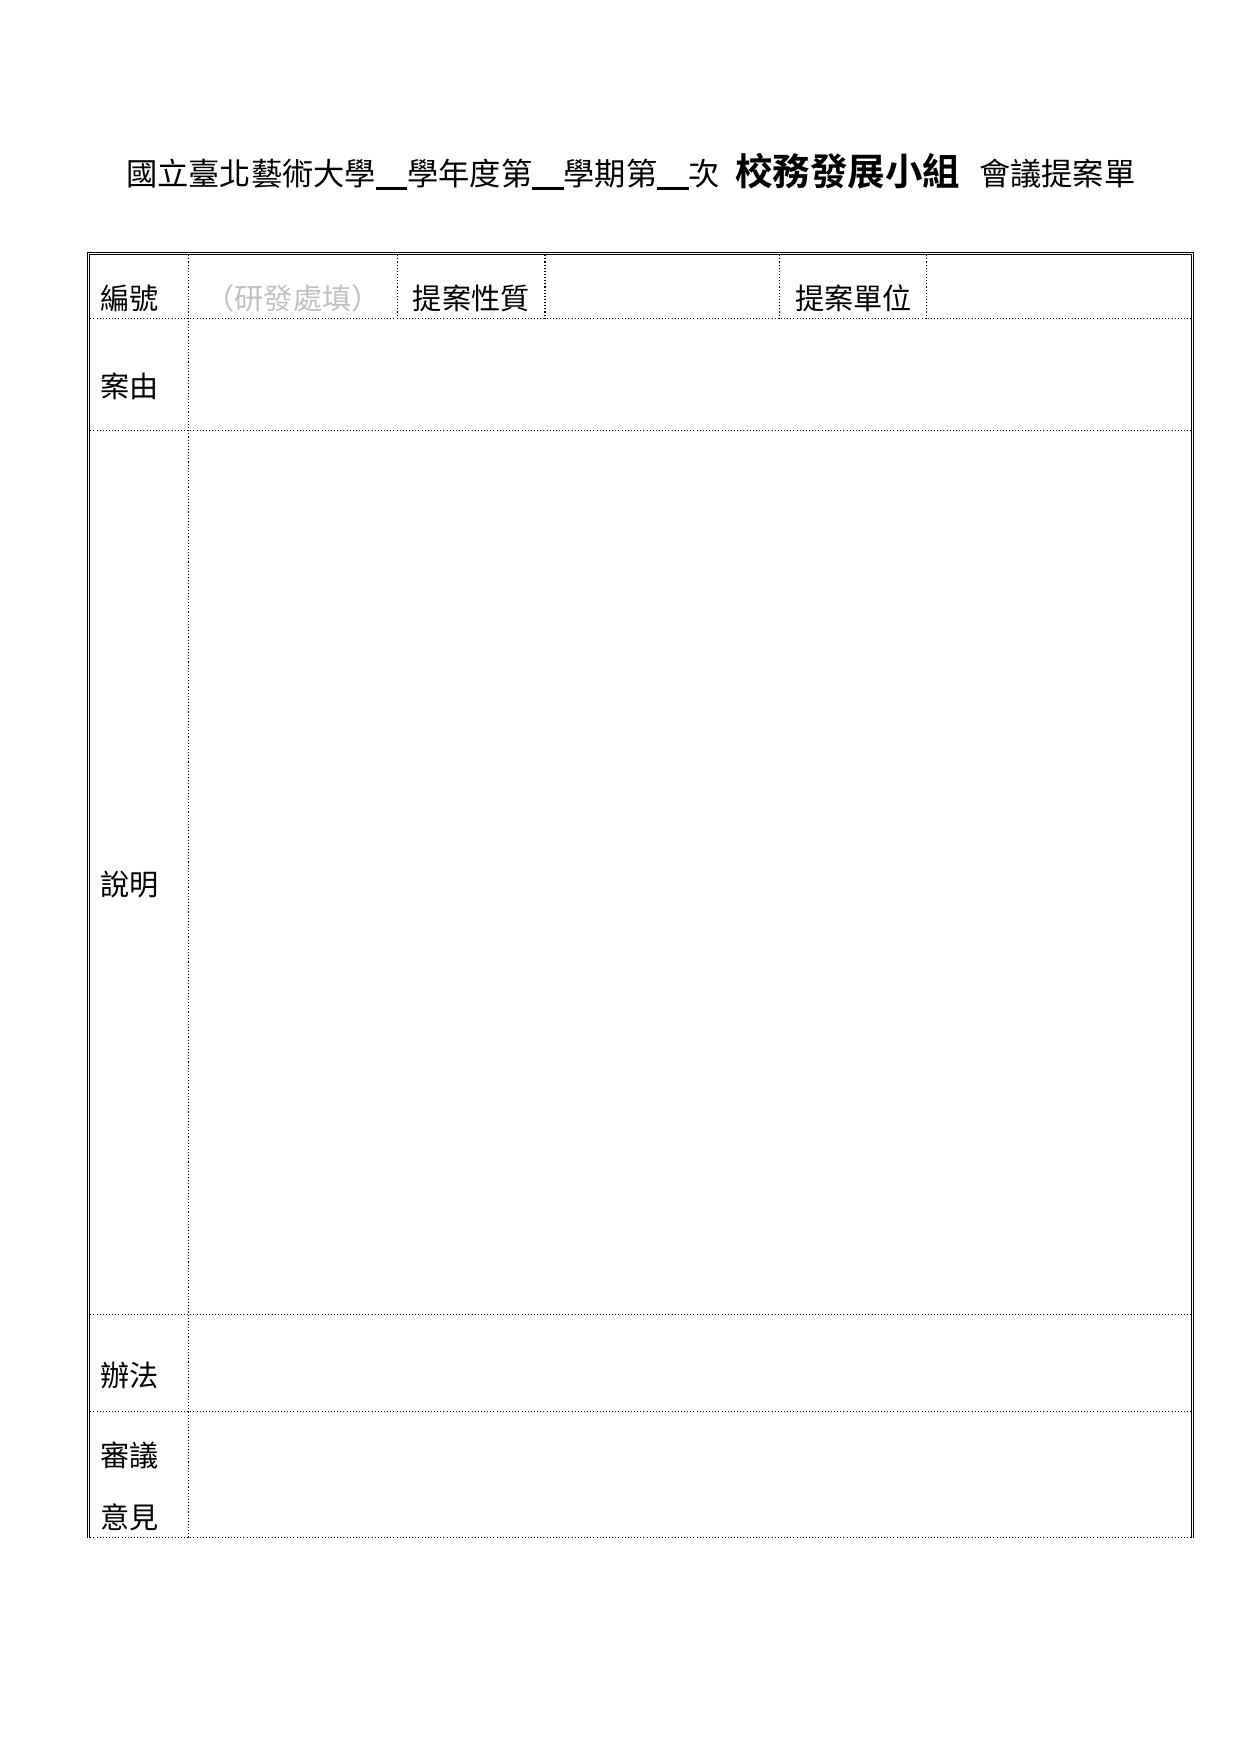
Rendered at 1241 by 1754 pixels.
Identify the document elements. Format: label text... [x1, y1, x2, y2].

table_header 提案性質 [397, 255, 545, 318]
table_header [927, 255, 1191, 318]
table_cell 審議意見 [90, 1411, 188, 1537]
table_cell 說明 [90, 430, 188, 1314]
table_cell 辦法 [90, 1314, 188, 1411]
table_cell [189, 1411, 1191, 1537]
table_cell [189, 1314, 1191, 1411]
table_cell 案由 [90, 318, 188, 430]
table_cell [189, 318, 1191, 430]
table_header [545, 255, 779, 318]
table_cell [189, 430, 1191, 1314]
table_header 編號 [90, 255, 188, 318]
text 國立臺北藝術大學 學年度第 學期第 次 校務發展小組 會議提案單 [80, 127, 1181, 189]
table_header 提案單位 [779, 255, 927, 318]
table_header （研發處填） [189, 255, 397, 318]
